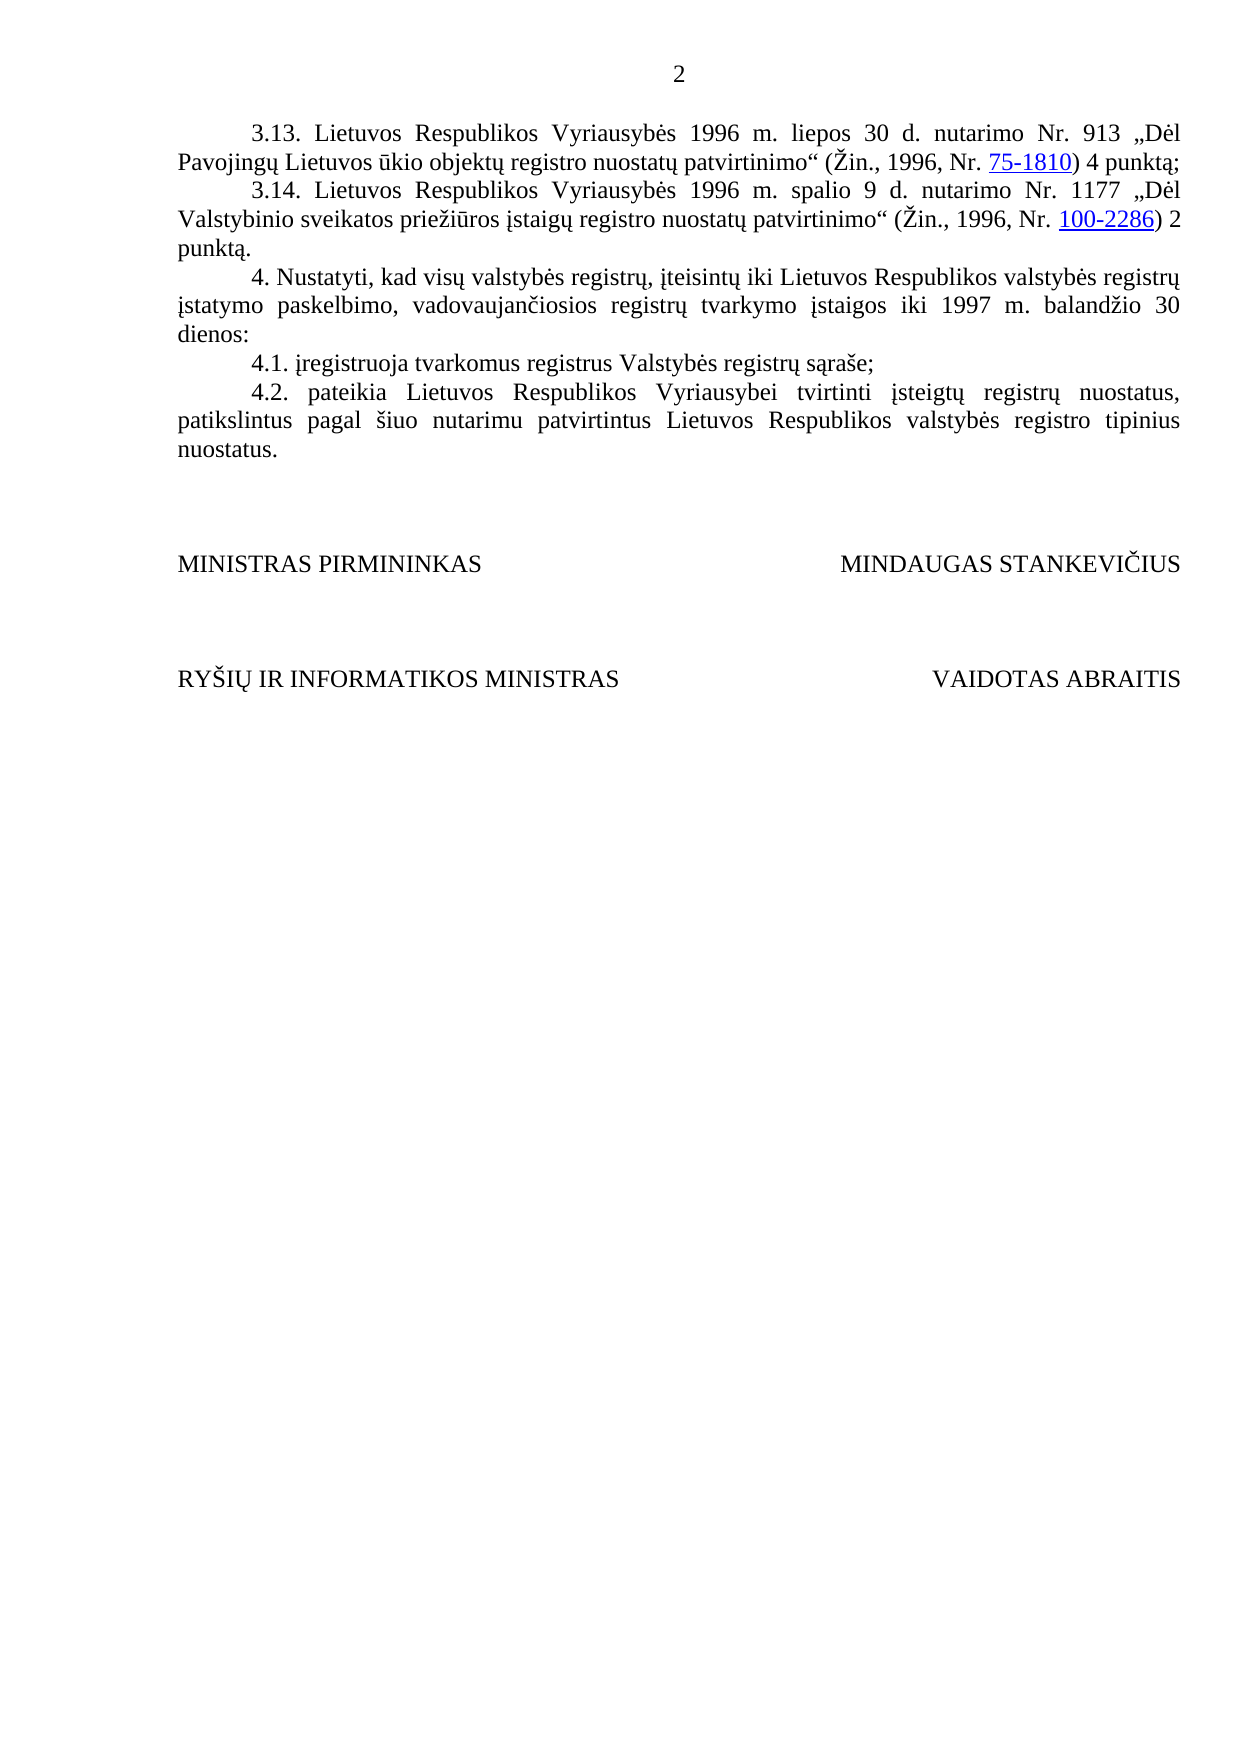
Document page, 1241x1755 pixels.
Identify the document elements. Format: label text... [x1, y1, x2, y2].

text 4.1. įregistruoja tvarkomus registrus Valstybės registrų sąraše; [177, 348, 1181, 377]
text RYŠIŲ IR INFORMATIKOS MINISTRAS VAIDOTAS ABRAITIS [177, 664, 1181, 693]
text 3.13. Lietuvos Respublikos Vyriausybės 1996 m. liepos 30 d. nutarimo Nr. 913 „Dėl Pavojingų Lietuvos ūkio objektų registro nuostatų patvirtinimo“ (Žin., 1996, Nr. 75-1810) 4 punktą; [177, 118, 1181, 176]
text MINISTRAS PIRMININKAS MINDAUGAS STANKEVIČIUS [177, 549, 1181, 578]
text 4.2. pateikia Lietuvos Respublikos Vyriausybei tvirtinti įsteigtų registrų nuostatus, patikslintus pagal šiuo nutarimu patvirtintus Lietuvos Respublikos valstybės registro tipinius nuostatus. [177, 377, 1181, 463]
text 3.14. Lietuvos Respublikos Vyriausybės 1996 m. spalio 9 d. nutarimo Nr. 1177 „Dėl Valstybinio sveikatos priežiūros įstaigų registro nuostatų patvirtinimo“ (Žin., 1996, Nr. 100-2286) 2 punktą. [177, 176, 1181, 262]
text 4. Nustatyti, kad visų valstybės registrų, įteisintų iki Lietuvos Respublikos valstybės registrų įstatymo paskelbimo, vadovaujančiosios registrų tvarkymo įstaigos iki 1997 m. balandžio 30 dienos: [177, 262, 1181, 348]
